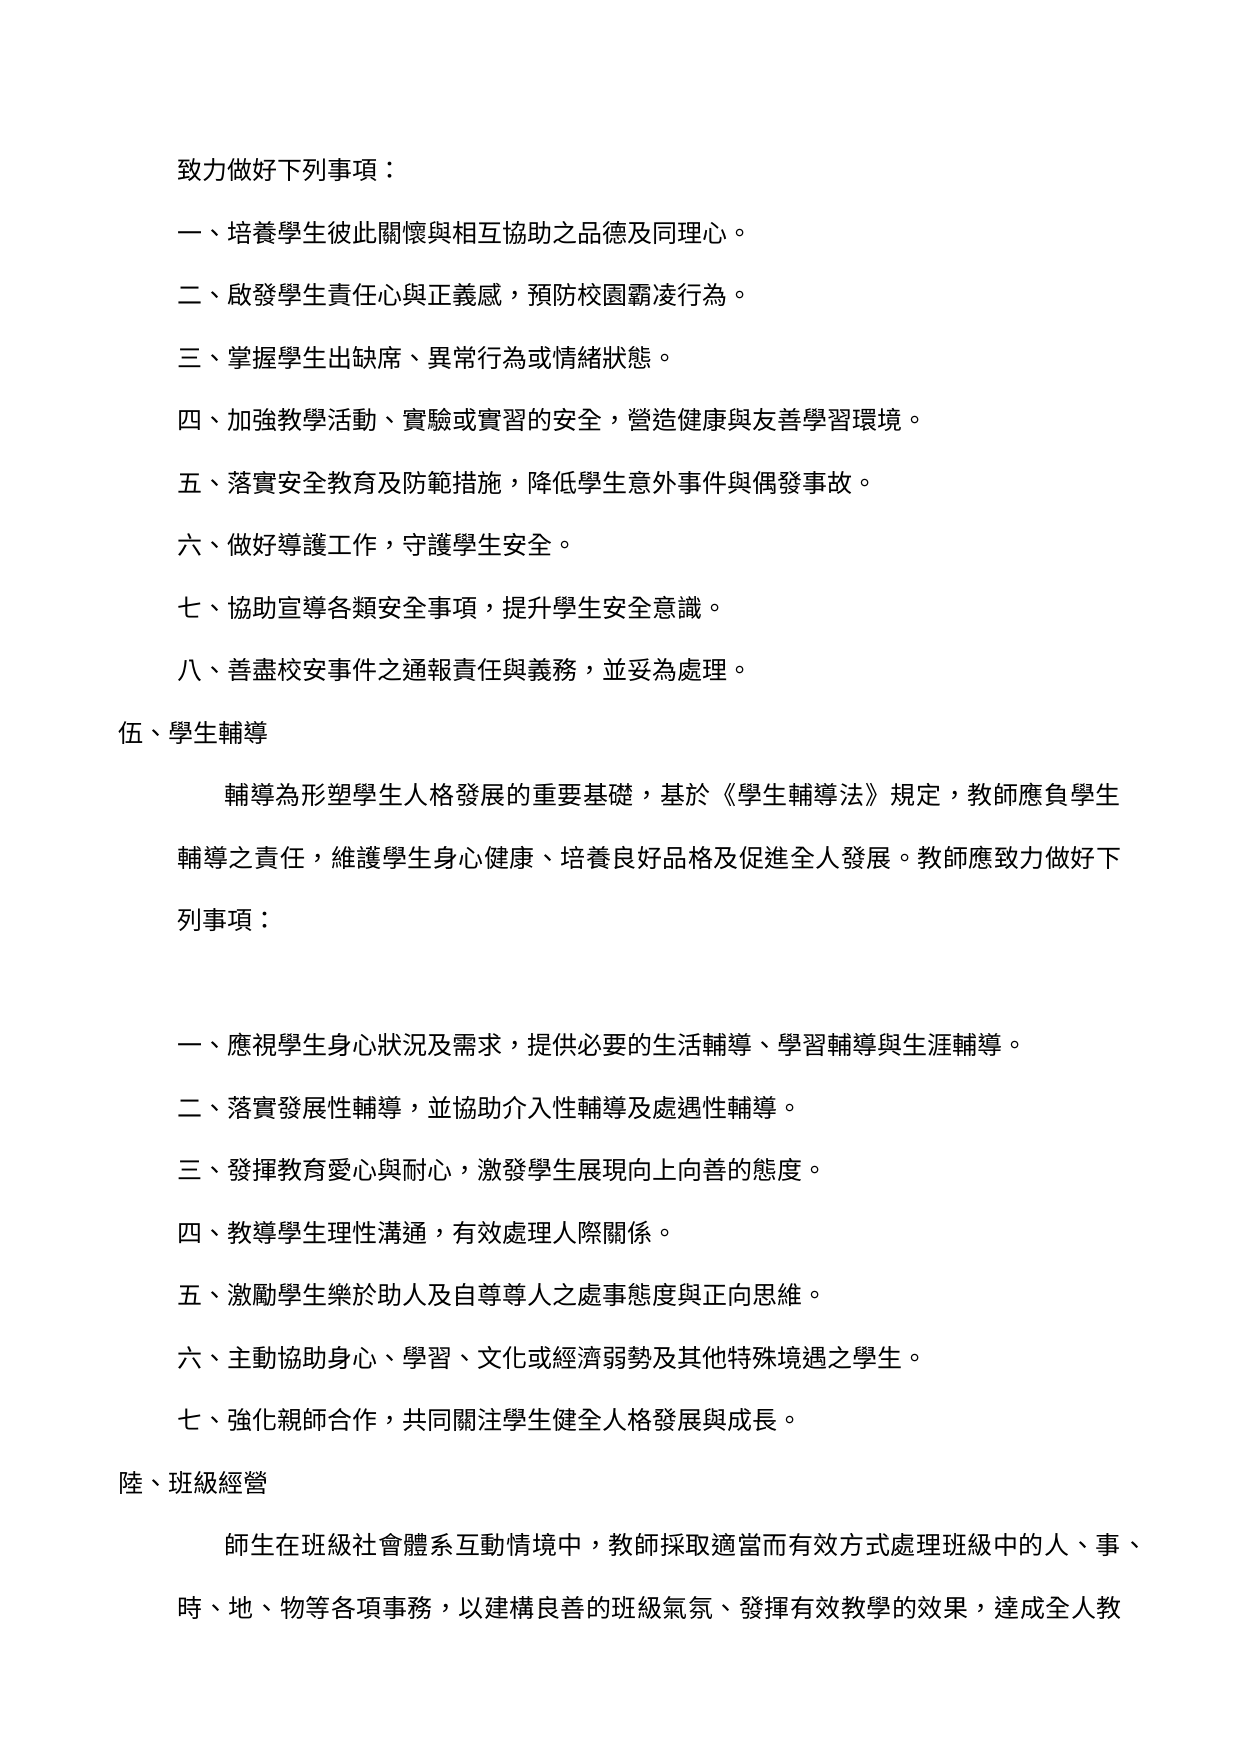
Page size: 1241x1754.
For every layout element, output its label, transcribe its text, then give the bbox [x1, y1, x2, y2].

text 三、掌握學生出缺席、異常行為或情緒狀態。 [178, 314, 1122, 377]
text 七、協助宣導各類安全事項，提升學生安全意識。 [178, 564, 1122, 627]
text 七、強化親師合作，共同關注學生健全人格發展與成長。 [178, 1377, 1122, 1439]
text 一、應視學生身心狀況及需求，提供必要的生活輔導、學習輔導與生涯輔導。 [178, 1002, 1122, 1064]
text 六、做好導護工作，守護學生安全。 [178, 502, 1122, 564]
text 三、發揮教育愛心與耐心，激發學生展現向上向善的態度。 [178, 1127, 1122, 1189]
text 致力做好下列事項： [178, 127, 1122, 189]
text 五、落實安全教育及防範措施，降低學生意外事件與偶發事故。 [178, 439, 1122, 502]
text 師生在班級社會體系互動情境中，教師採取適當而有效方式處理班級中的人、事、時、地、物等各項事務，以建構良善的班級氣氛、發揮有效教學的效果，達成全人教育目標的歷程。教師應致力做好下列事項： [178, 1502, 1122, 1627]
text 陸、班級經營 [118, 1439, 1122, 1502]
text 八、善盡校安事件之通報責任與義務，並妥為處理。 [178, 627, 1122, 689]
text 二、落實發展性輔導，並協助介入性輔導及處遇性輔導。 [178, 1064, 1122, 1127]
text 五、激勵學生樂於助人及自尊尊人之處事態度與正向思維。 [178, 1252, 1122, 1314]
text 二、啟發學生責任心與正義感，預防校園霸凌行為。 [178, 252, 1122, 314]
text 輔導為形塑學生人格發展的重要基礎，基於《學生輔導法》規定，教師應負學生輔導之責任，維護學生身心健康、培養良好品格及促進全人發展。教師應致力做好下列事項： [178, 752, 1122, 939]
text 伍、學生輔導 [118, 689, 1122, 752]
text 一、培養學生彼此關懷與相互協助之品德及同理心。 [178, 189, 1122, 252]
text 四、加強教學活動、實驗或實習的安全，營造健康與友善學習環境。 [178, 377, 1122, 439]
text 六、主動協助身心、學習、文化或經濟弱勢及其他特殊境遇之學生。 [178, 1314, 1122, 1377]
text 四、教導學生理性溝通，有效處理人際關係。 [178, 1189, 1122, 1252]
